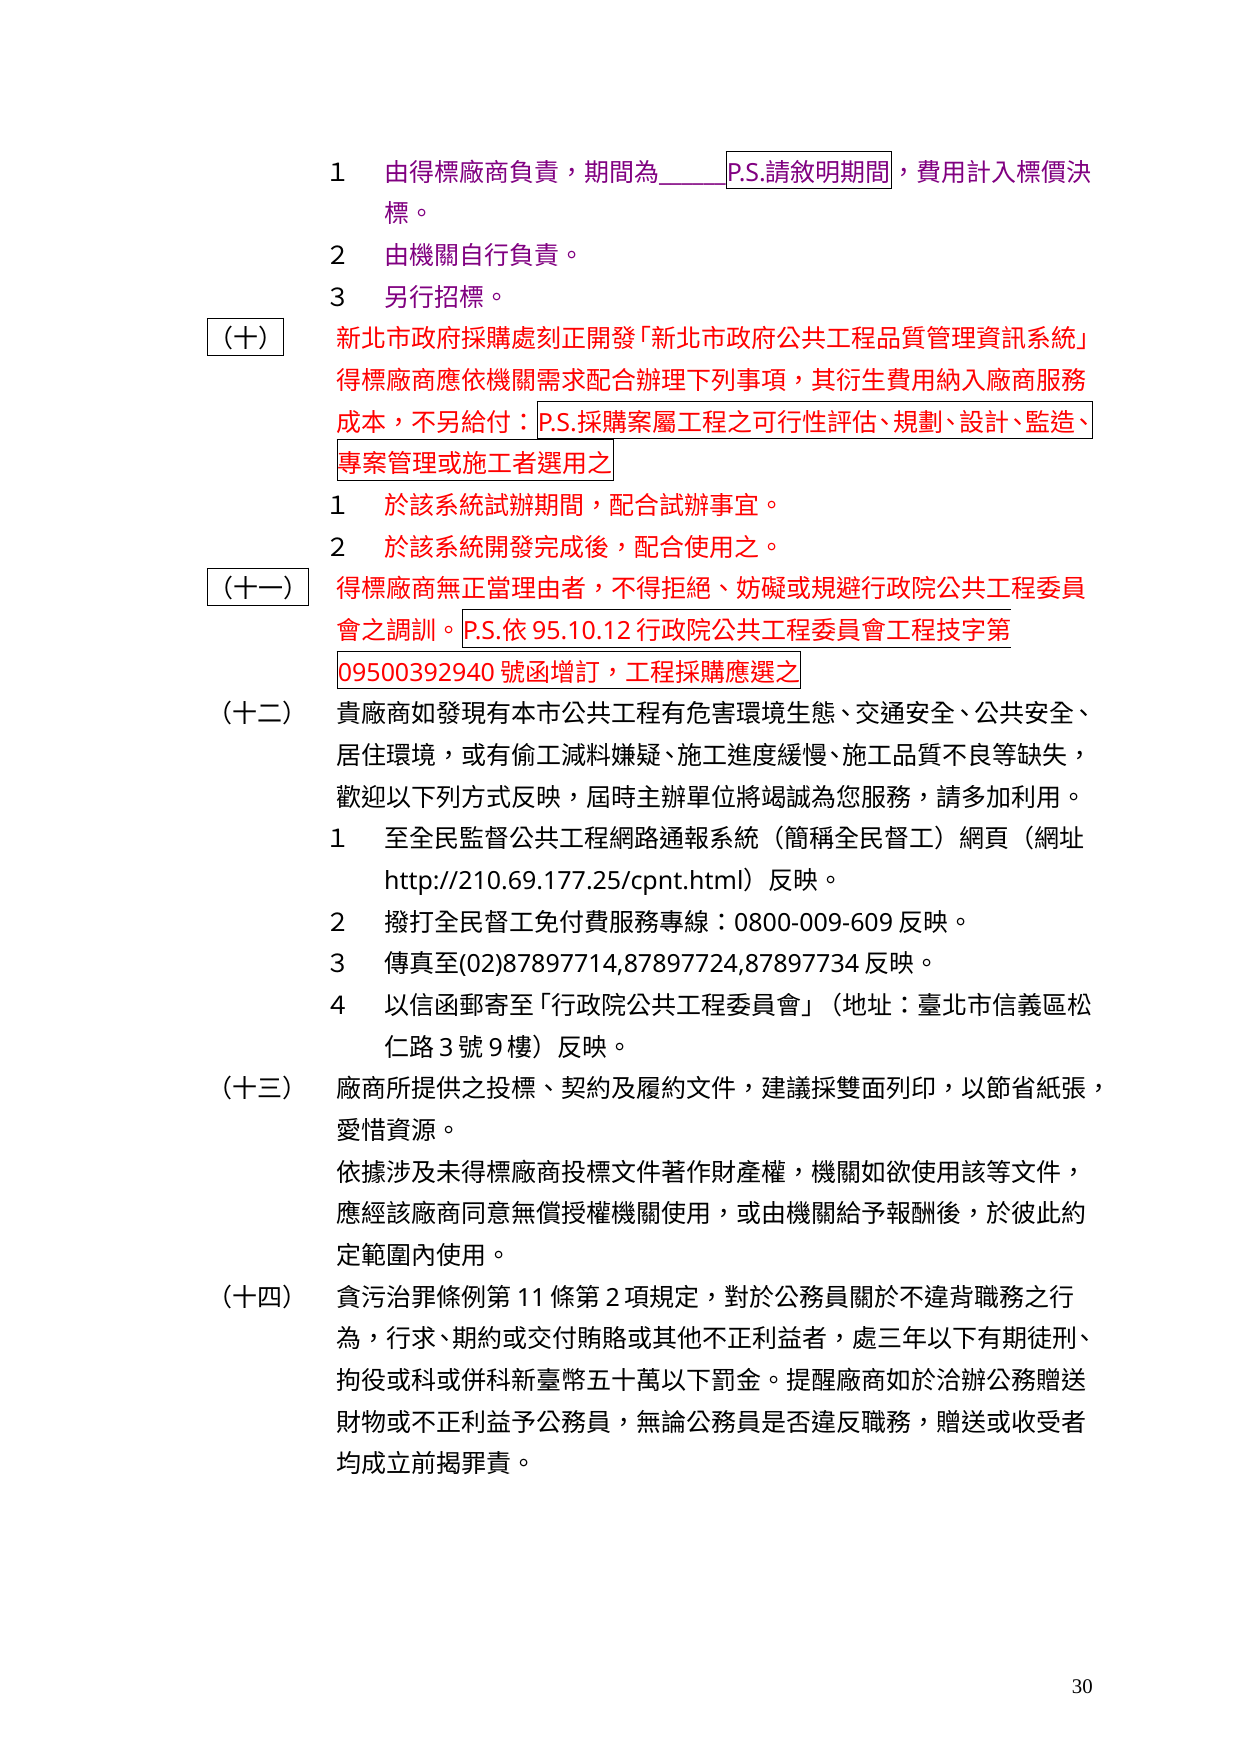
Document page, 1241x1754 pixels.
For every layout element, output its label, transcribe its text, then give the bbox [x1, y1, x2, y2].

subtitle 傳真至(02)87897714,87897724,87897734反映。 [325, 939, 1092, 981]
subtitle 貴廠商如發現有本市公共工程有危害環境生態、交通安全、公共安全、居住環境，或有偷工減料嫌疑、施工進度緩慢、施工品質不良等缺失，歡迎以下列方式反映，屆時主辦單位將竭誠為您服務，請多加利用。 [207, 689, 1092, 814]
subtitle 以信函郵寄至「行政院公共工程委員會」（地址：臺北市信義區松仁路3號9樓）反映。 [325, 981, 1092, 1064]
subtitle 由機關自行負責。 [325, 231, 1092, 273]
subtitle 於該系統開發完成後，配合使用之。 [325, 523, 1092, 564]
subtitle 撥打全民督工免付費服務專線：0800-009-609反映。 [325, 898, 1092, 939]
subtitle 新北市政府採購處刻正開發「新北市政府公共工程品質管理資訊系統」，得標廠商應依機關需求配合辦理下列事項，其衍生費用納入廠商服務成本，不另給付：P.S.採購案屬工程之可行性評估、規劃、設計、監造、專案管理或施工者選用之 [207, 314, 1092, 481]
subtitle 得標廠商無正當理由者，不得拒絕、妨礙或規避行政院公共工程委員會之調訓。P.S.依95.10.12行政院公共工程委員會工程技字第09500392940號函增訂，工程採購應選之 [207, 564, 1092, 689]
subtitle 貪污治罪條例第11條第2項規定，對於公務員關於不違背職務之行為，行求、期約或交付賄賂或其他不正利益者，處三年以下有期徒刑、拘役或科或併科新臺幣五十萬以下罰金。提醒廠商如於洽辦公務贈送財物或不正利益予公務員，無論公務員是否違反職務，贈送或收受者均成立前揭罪責。 [207, 1273, 1092, 1481]
subtitle 至全民監督公共工程網路通報系統（簡稱全民督工）網頁（網址http://210.69.177.25/cpnt.html）反映。 [325, 814, 1092, 898]
subtitle 廠商所提供之投標、契約及履約文件，建議採雙面列印，以節省紙張，愛惜資源。 [207, 1064, 1092, 1148]
subtitle 於該系統試辦期間，配合試辦事宜。 [325, 481, 1092, 523]
subtitle 另行招標。 [325, 273, 1092, 314]
subtitle 新北市政府採購處刻正開發「新北市政府公共工程品質管理資訊系統」，得標廠商應依機關需求配合辦理下列事項，其衍生費用納入廠商服務成本，不另給付：P.S.採購案屬工程之可行性評估、規劃、設計、監造、專案管理或施工者選用之 [338, 440, 613, 480]
subtitle 由得標廠商負責，期間為______P.S.請敘明期間，費用計入標價決標。 [325, 148, 1092, 231]
subtitle 依據涉及未得標廠商投標文件著作財產權，機關如欲使用該等文件，應經該廠商同意無償授權機關使用，或由機關給予報酬後，於彼此約定範圍內使用。 [337, 1148, 1092, 1273]
subtitle 新北市政府採購處刻正開發「新北市政府公共工程品質管理資訊系統」，得標廠商應依機關需求配合辦理下列事項，其衍生費用納入廠商服務成本，不另給付：P.S.採購案屬工程之可行性評估、規劃、設計、監造、專案管理或施工者選用之 [614, 439, 1092, 481]
subtitle 新北市政府採購處刻正開發「新北市政府公共工程品質管理資訊系統」，得標廠商應依機關需求配合辦理下列事項，其衍生費用納入廠商服務成本，不另給付：P.S.採購案屬工程之可行性評估、規劃、設計、監造、專案管理或施工者選用之 [208, 319, 283, 355]
subtitle 新北市政府採購處刻正開發「新北市政府公共工程品質管理資訊系統」，得標廠商應依機關需求配合辦理下列事項，其衍生費用納入廠商服務成本，不另給付：P.S.採購案屬工程之可行性評估、規劃、設計、監造、專案管理或施工者選用之 [538, 402, 1092, 438]
